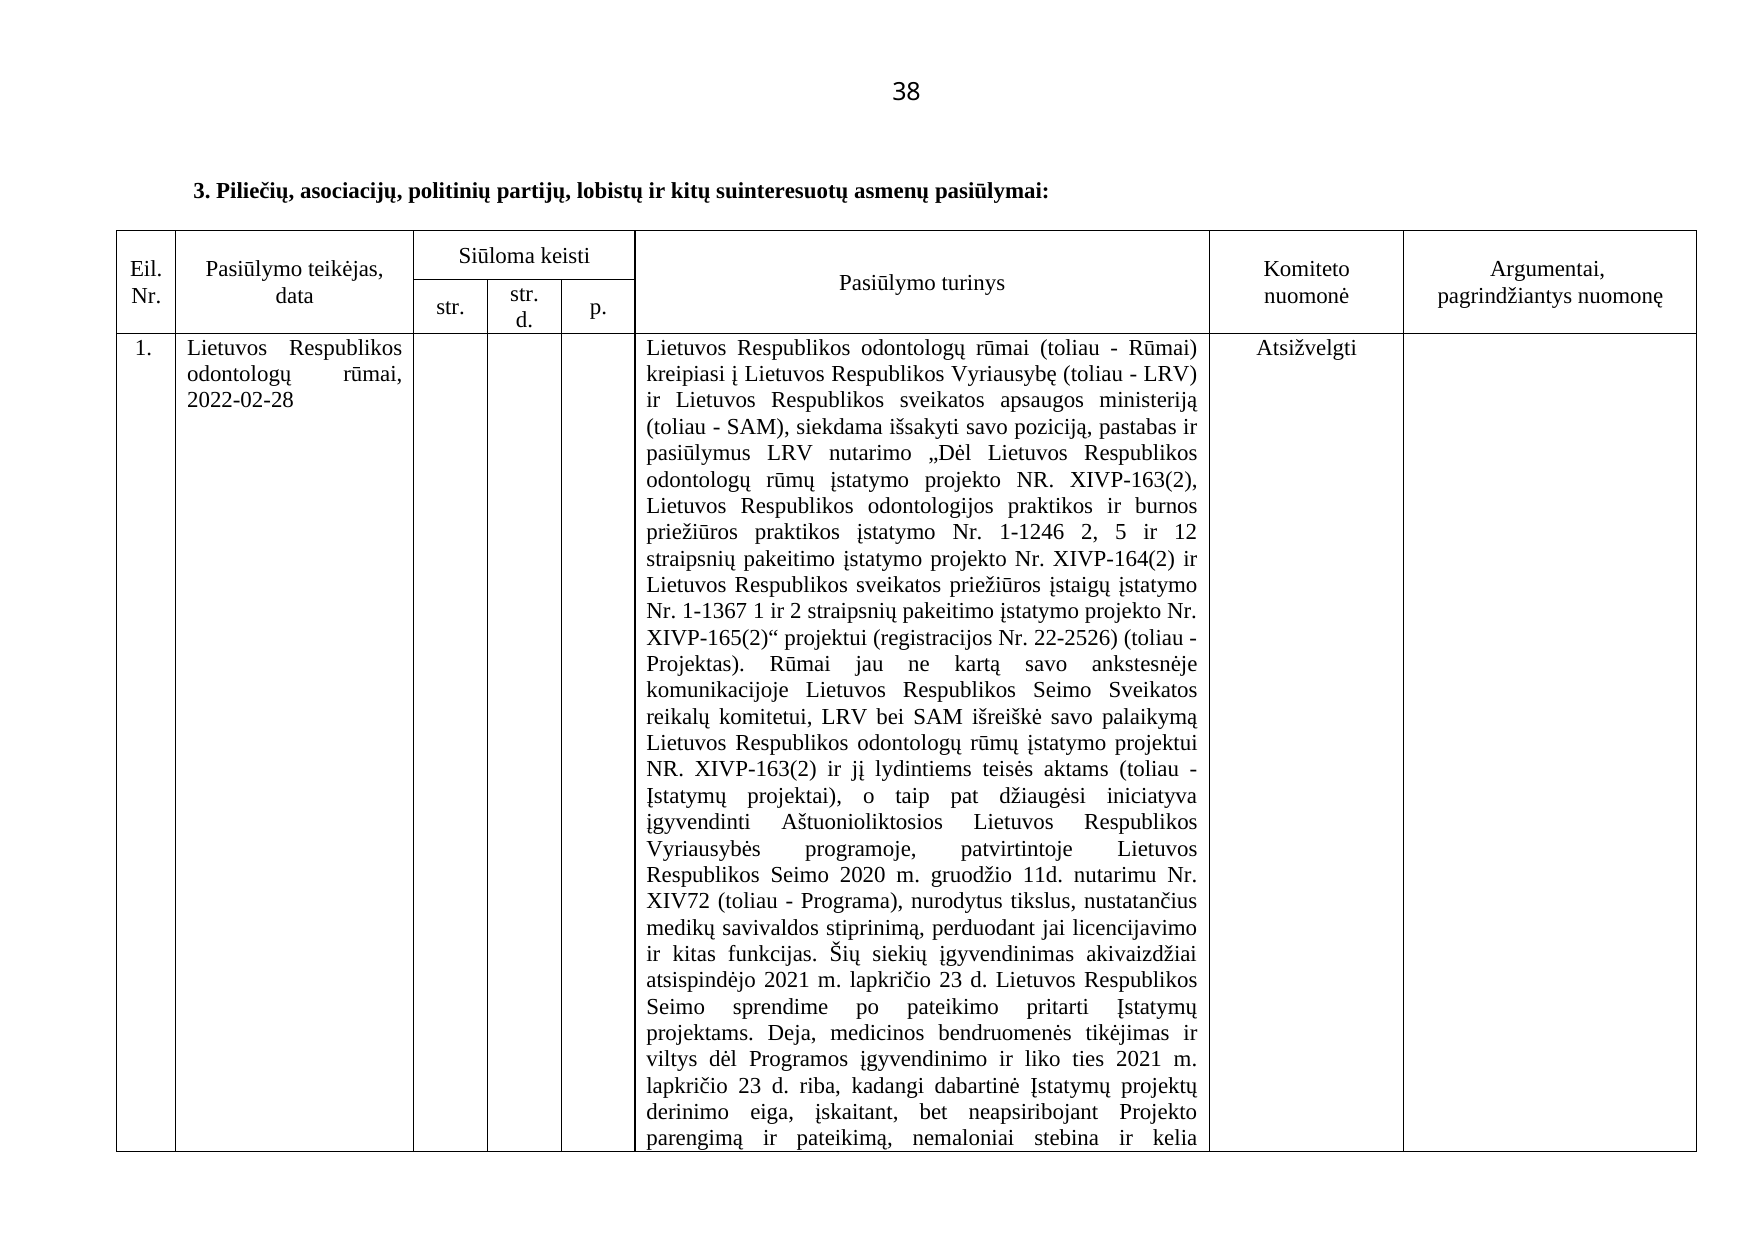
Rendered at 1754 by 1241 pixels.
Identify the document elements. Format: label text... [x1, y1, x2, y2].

table_cell Lietuvos Respublikos odontologų rūmai, 2022-02-28 [176, 334, 413, 1151]
table_header Eil. Nr. [117, 231, 175, 333]
table_cell str. d. [488, 280, 561, 333]
table_header Pasiūlymo teikėjas, data [176, 231, 413, 333]
table_cell [562, 334, 634, 1151]
table_cell [1404, 334, 1696, 1151]
table_cell [488, 334, 561, 1151]
table_cell Atsižvelgti [1210, 334, 1403, 1151]
table_header Argumentai, pagrindžiantys nuomonę [1404, 231, 1696, 333]
table_cell 1. [117, 334, 175, 1151]
table_cell [414, 334, 487, 1151]
table_header Pasiūlymo turinys [636, 231, 1209, 333]
table_header Siūloma keisti [414, 231, 634, 279]
subtitle 3. Piliečių, asociacijų, politinių partijų, lobistų ir kitų suinteresuotų asmenų pasiūlymai: [118, 177, 1695, 203]
table_cell str. [414, 280, 487, 333]
table_header Komiteto nuomonė [1210, 231, 1403, 333]
table_cell Lietuvos Respublikos odontologų rūmai (toliau - Rūmai) kreipiasi į Lietuvos Respublikos Vyriausybę (toliau - LRV) ir Lietuvos Respublikos sveikatos apsaugos ministeriją (toliau - SAM), siekdama išsakyti savo poziciją, pastabas ir pasiūlymus LRV nutarimo „Dėl Lietuvos Respublikos odontologų rūmų įstatymo projekto NR. XIVP-163(2), Lietuvos Respublikos odontologijos praktikos ir burnos priežiūros praktikos įstatymo Nr. 1-1246 2, 5 ir 12 straipsnių pakeitimo įstatymo projekto Nr. XIVP-164(2) ir Lietuvos Respublikos sveikatos priežiūros įstaigų įstatymo Nr. 1-1367 1 ir 2 straipsnių pakeitimo įstatymo projekto Nr. XIVP-165(2)“ projektui (registracijos Nr. 22-2526) (toliau - Projektas). Rūmai jau ne kartą savo ankstesnėje komunikacijoje Lietuvos Respublikos Seimo Sveikatos reikalų komitetui, LRV bei SAM išreiškė savo palaikymą Lietuvos Respublikos odontologų rūmų įstatymo projektui NR. XIVP-163(2) ir jį lydintiems teisės aktams (toliau - Įstatymų projektai), o taip pat džiaugėsi iniciatyva įgyvendinti Aštuonioliktosios Lietuvos Respublikos Vyriausybės programoje, patvirtintoje Lietuvos Respublikos Seimo 2020 m. gruodžio 11d. nutarimu Nr. XIV72 (toliau - Programa), nurodytus tikslus, nustatančius medikų savivaldos stiprinimą, perduodant jai licencijavimo ir kitas funkcijas. Šių siekių įgyvendinimas akivaizdžiai atsispindėjo 2021 m. lapkričio 23 d. Lietuvos Respublikos Seimo sprendime po pateikimo pritarti Įstatymų projektams. Deja, medicinos bendruomenės tikėjimas ir viltys dėl Programos įgyvendinimo ir liko ties 2021 m. lapkričio 23 d. riba, kadangi dabartinė Įstatymų projektų derinimo eiga, įskaitant, bet neapsiribojant Projekto parengimą ir pateikimą, nemaloniai stebina ir kelia [636, 334, 1209, 1151]
table_cell p. [562, 280, 634, 333]
